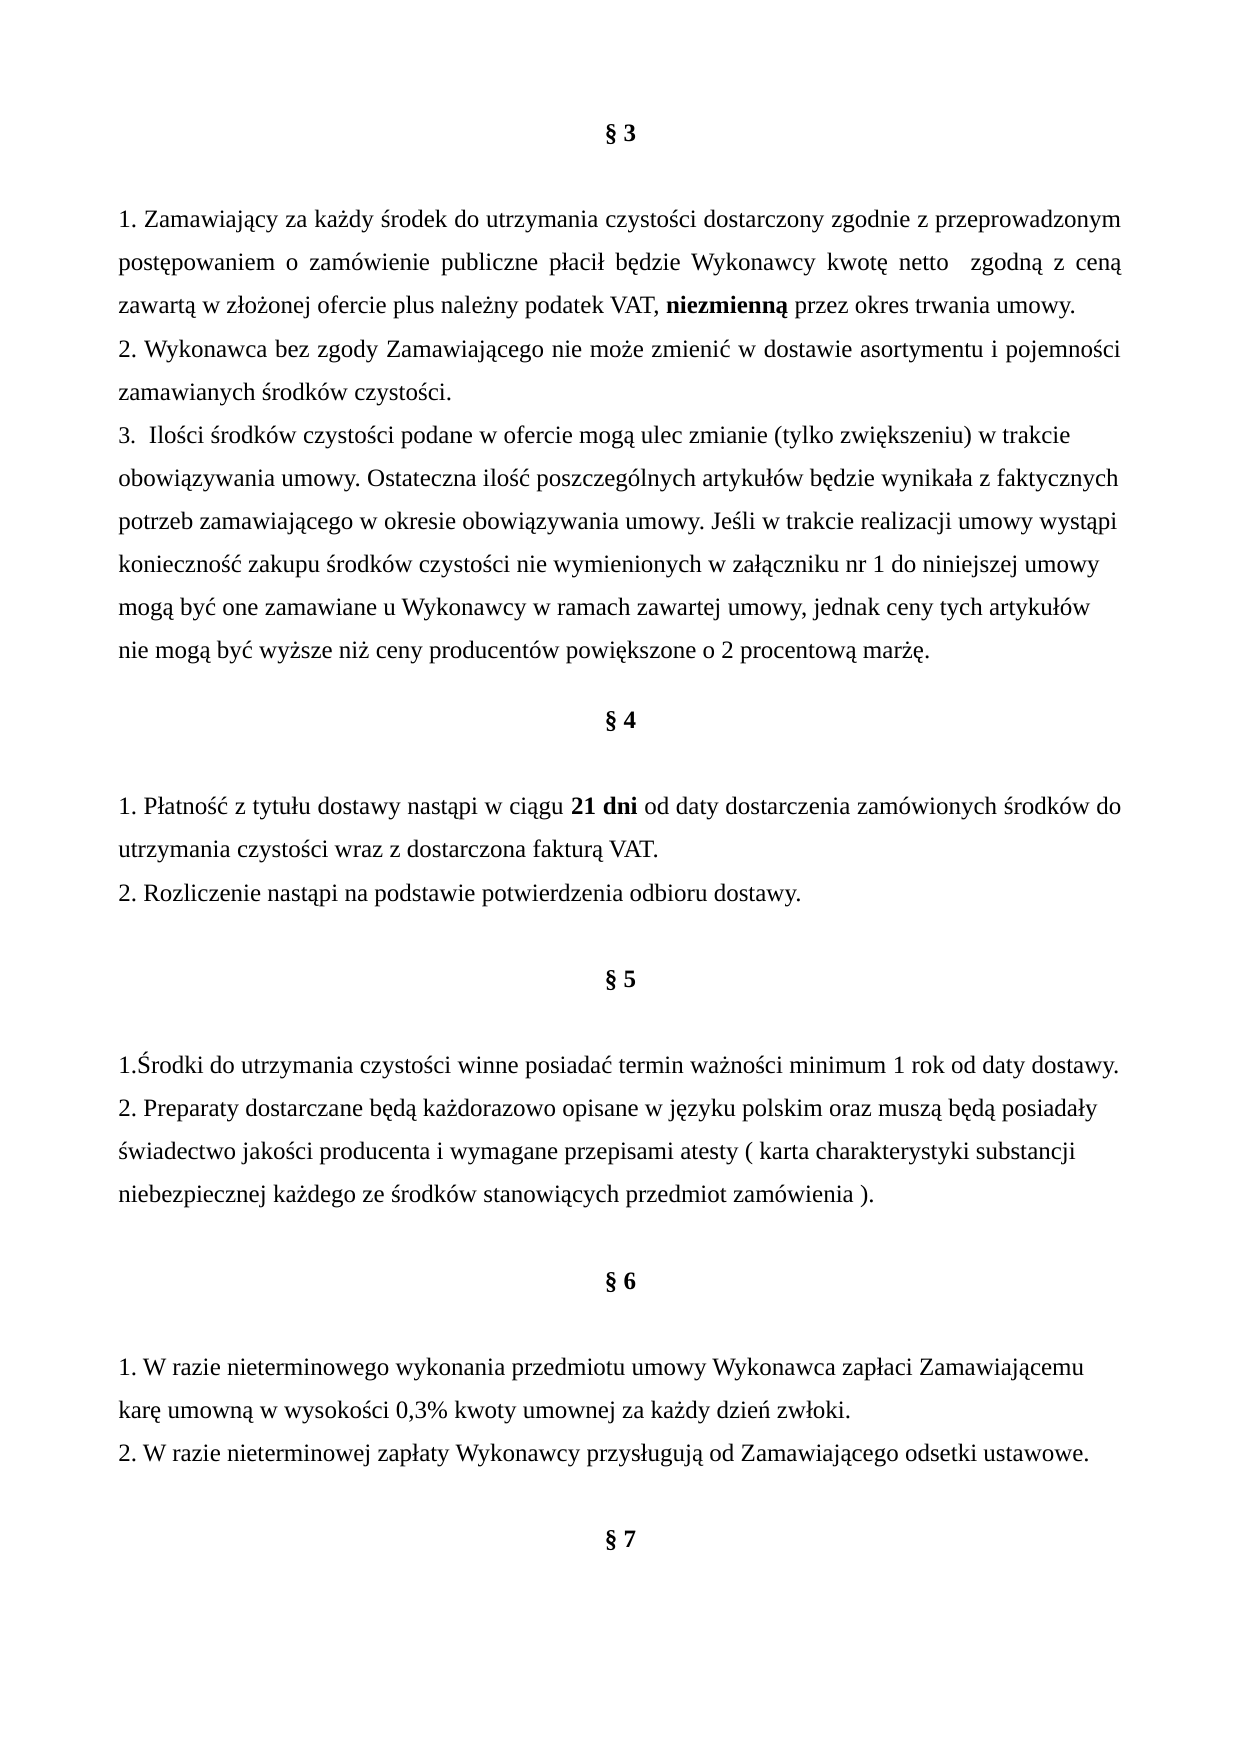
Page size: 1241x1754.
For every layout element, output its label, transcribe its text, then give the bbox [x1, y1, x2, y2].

text 1. Zamawiający za każdy środek do utrzymania czystości dostarczony zgodnie z przeprowadzonym postępowaniem o zamówienie publiczne płacił będzie Wykonawcy kwotę netto zgodną z ceną zawartą w złożonej ofercie plus należny podatek VAT, niezmienną przez okres trwania umowy. [118, 204, 1122, 319]
text § 5 [118, 964, 1122, 993]
text 3. Ilości środków czystości podane w ofercie mogą ulec zmianie (tylko zwiększeniu) w trakcie obowiązywania umowy. Ostateczna ilość poszczególnych artykułów będzie wynikała z faktycznych potrzeb zamawiającego w okresie obowiązywania umowy. Jeśli w trakcie realizacji umowy wystąpi konieczność zakupu środków czystości nie wymienionych w załączniku nr 1 do niniejszej umowy mogą być one zamawiane u Wykonawcy w ramach zawartej umowy, jednak ceny tych artykułów nie mogą być wyższe niż ceny producentów powiększone o 2 procentową marżę. [118, 420, 1122, 664]
text 1. W razie nieterminowego wykonania przedmiotu umowy Wykonawca zapłaci Zamawiającemu [118, 1352, 1122, 1381]
text 1. Płatność z tytułu dostawy nastąpi w ciągu 21 dni od daty dostarczenia zamówionych środków do utrzymania czystości wraz z dostarczona fakturą VAT. [118, 791, 1122, 863]
text § 4 [118, 705, 1122, 734]
text 2. W razie nieterminowej zapłaty Wykonawcy przysługują od Zamawiającego odsetki ustawowe. [118, 1438, 1122, 1467]
text 1.Środki do utrzymania czystości winne posiadać termin ważności minimum 1 rok od daty dostawy. [118, 1050, 1122, 1079]
text 2. Wykonawca bez zgody Zamawiającego nie może zmienić w dostawie asortymentu i pojemności zamawianych środków czystości. [118, 334, 1122, 406]
text 2. Preparaty dostarczane będą każdorazowo opisane w języku polskim oraz muszą będą posiadały świadectwo jakości producenta i wymagane przepisami atesty ( karta charakterystyki substancji niebezpiecznej każdego ze środków stanowiących przedmiot zamówienia ). [118, 1093, 1122, 1208]
text karę umowną w wysokości 0,3% kwoty umownej za każdy dzień zwłoki. [118, 1395, 1122, 1424]
text § 6 [118, 1266, 1122, 1294]
text § 3 [118, 118, 1122, 147]
text § 7 [118, 1524, 1122, 1553]
text 2. Rozliczenie nastąpi na podstawie potwierdzenia odbioru dostawy. [118, 878, 1122, 906]
